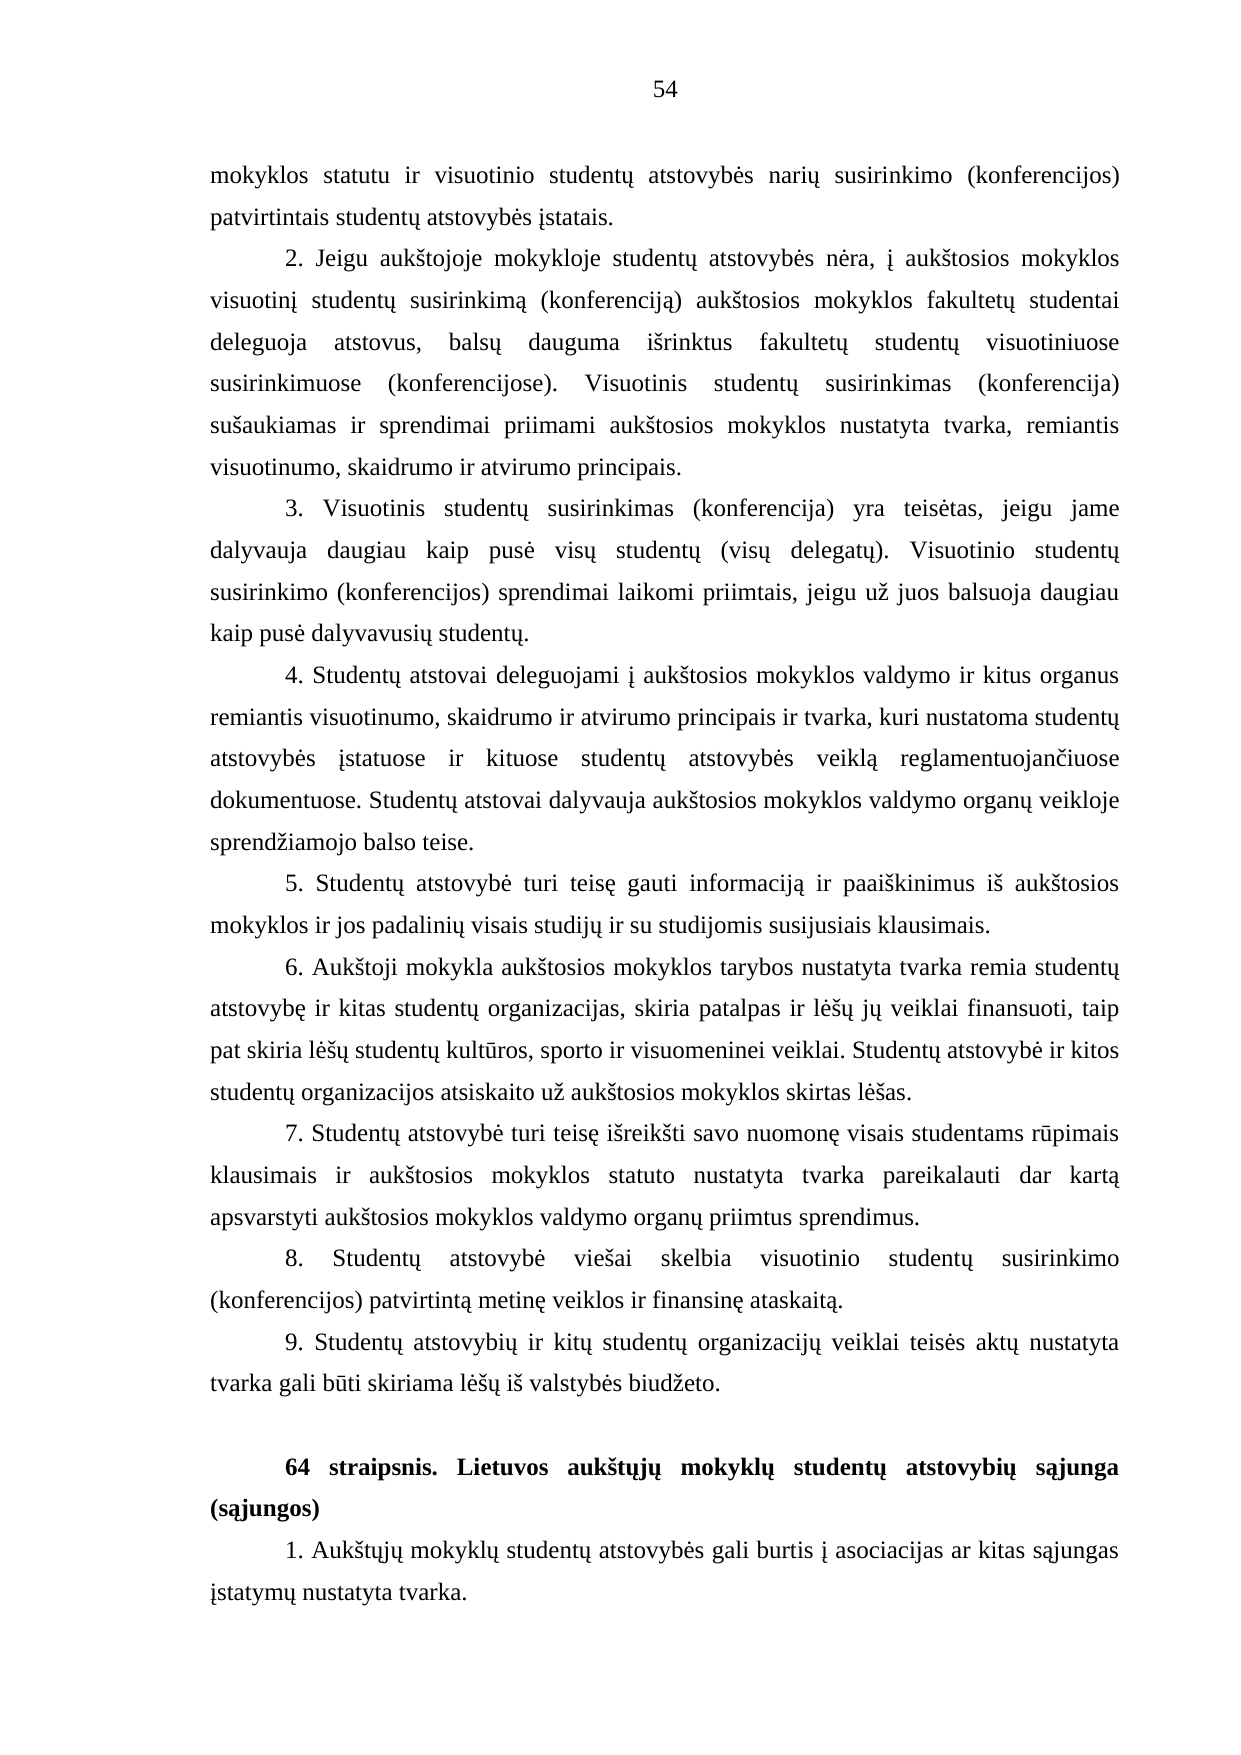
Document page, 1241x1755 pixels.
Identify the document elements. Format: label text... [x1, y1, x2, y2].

text 1. Aukštųjų mokyklų studentų atstovybės gali burtis į asociacijas ar kitas sąjungas įstatymų nustatyta tvarka. [210, 1525, 1120, 1608]
text 64 straipsnis. Lietuvos aukštųjų mokyklų studentų atstovybių sąjunga (sąjungos) [210, 1442, 1120, 1525]
text 9. Studentų atstovybių ir kitų studentų organizacijų veiklai teisės aktų nustatyta tvarka gali būti skiriama lėšų iš valstybės biudžeto. [210, 1317, 1120, 1400]
text 6. Aukštoji mokykla aukštosios mokyklos tarybos nustatyta tvarka remia studentų atstovybę ir kitas studentų organizacijas, skiria patalpas ir lėšų jų veiklai finansuoti, taip pat skiria lėšų studentų kultūros, sporto ir visuomeninei veiklai. Studentų atstovybė ir kitos studentų organizacijos atsiskaito už aukštosios mokyklos skirtas lėšas. [210, 942, 1120, 1108]
text 7. Studentų atstovybė turi teisę išreikšti savo nuomonę visais studentams rūpimais klausimais ir aukštosios mokyklos statuto nustatyta tvarka pareikalauti dar kartą apsvarstyti aukštosios mokyklos valdymo organų priimtus sprendimus. [210, 1108, 1120, 1233]
text 2. Jeigu aukštojoje mokykloje studentų atstovybės nėra, į aukštosios mokyklos visuotinį studentų susirinkimą (konferenciją) aukštosios mokyklos fakultetų studentai deleguoja atstovus, balsų dauguma išrinktus fakultetų studentų visuotiniuose susirinkimuose (konferencijose). Visuotinis studentų susirinkimas (konferencija) sušaukiamas ir sprendimai priimami aukštosios mokyklos nustatyta tvarka, remiantis visuotinumo, skaidrumo ir atvirumo principais. [210, 233, 1120, 483]
text mokyklos statutu ir visuotinio studentų atstovybės narių susirinkimo (konferencijos) patvirtintais studentų atstovybės įstatais. [210, 150, 1120, 233]
text 5. Studentų atstovybė turi teisę gauti informaciją ir paaiškinimus iš aukštosios mokyklos ir jos padalinių visais studijų ir su studijomis susijusiais klausimais. [210, 858, 1120, 942]
text 3. Visuotinis studentų susirinkimas (konferencija) yra teisėtas, jeigu jame dalyvauja daugiau kaip pusė visų studentų (visų delegatų). Visuotinio studentų susirinkimo (konferencijos) sprendimai laikomi priimtais, jeigu už juos balsuoja daugiau kaip pusė dalyvavusių studentų. [210, 483, 1120, 650]
text 8. Studentų atstovybė viešai skelbia visuotinio studentų susirinkimo (konferencijos) patvirtintą metinę veiklos ir finansinę ataskaitą. [210, 1233, 1120, 1317]
text 4. Studentų atstovai deleguojami į aukštosios mokyklos valdymo ir kitus organus remiantis visuotinumo, skaidrumo ir atvirumo principais ir tvarka, kuri nustatoma studentų atstovybės įstatuose ir kituose studentų atstovybės veiklą reglamentuojančiuose dokumentuose. Studentų atstovai dalyvauja aukštosios mokyklos valdymo organų veikloje sprendžiamojo balso teise. [210, 650, 1120, 858]
